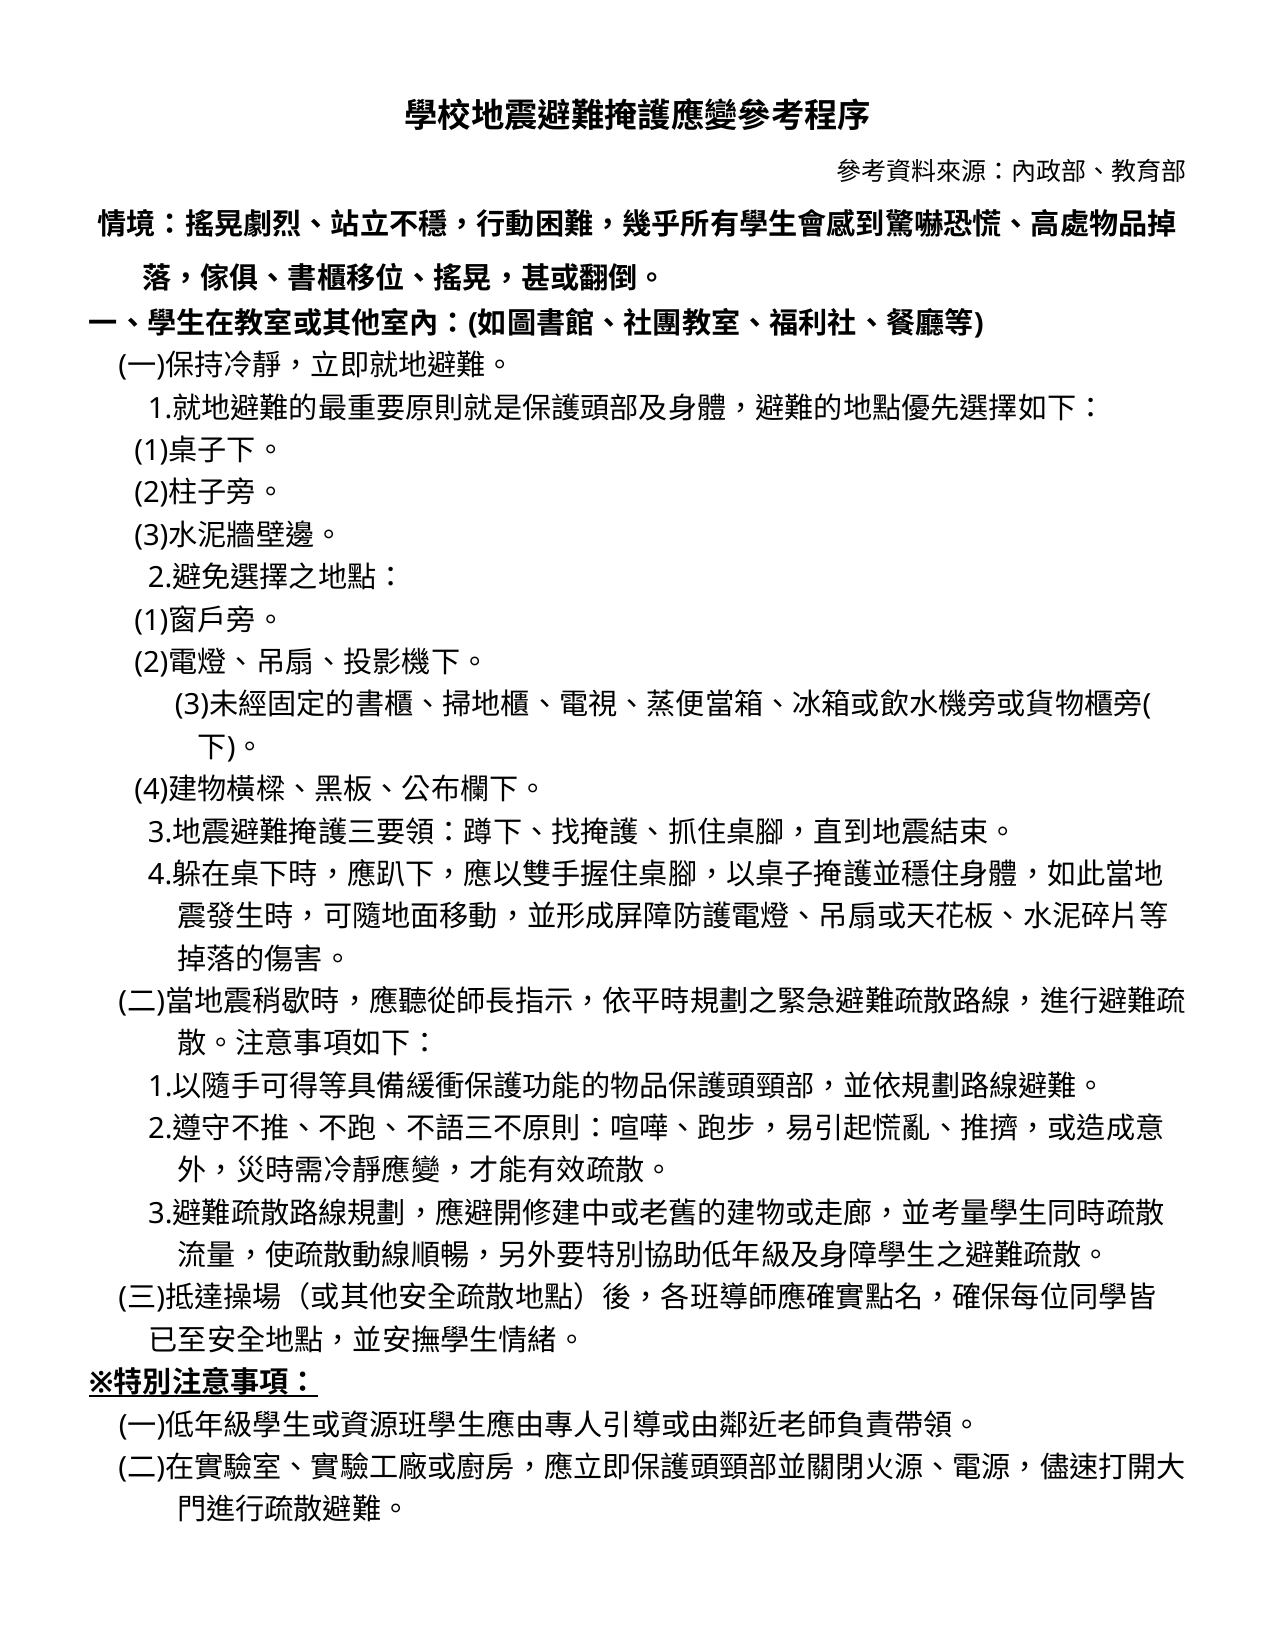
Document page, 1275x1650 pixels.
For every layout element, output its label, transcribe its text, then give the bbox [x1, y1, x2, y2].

text 3.避難疏散路線規劃，應避開修建中或老舊的建物或走廊，並考量學生同時疏散流量，使疏散動線順暢，另外要特別協助低年級及身障學生之避難疏散。 [148, 1189, 1186, 1274]
text 2.避免選擇之地點： [148, 554, 1186, 596]
text (4)建物橫樑、黑板、公布欄下。 [89, 766, 1186, 808]
text (3)水泥牆壁邊。 [89, 511, 1186, 554]
text 2.遵守不推、不跑、不語三不原則：喧嘩、跑步，易引起慌亂、推擠，或造成意外，災時需冷靜應變，才能有效疏散。 [148, 1104, 1186, 1189]
text (2)電燈、吊扇、投影機下。 [89, 638, 1186, 681]
text (1)桌子下。 [89, 427, 1186, 469]
text (二)當地震稍歇時，應聽從師長指示，依平時規劃之緊急避難疏散路線，進行避難疏散。注意事項如下： [118, 977, 1186, 1062]
text (1)窗戶旁。 [89, 596, 1186, 638]
text 落，傢俱、書櫃移位、搖晃，甚或翻倒。 [89, 245, 1186, 299]
text (二)在實驗室、實驗工廠或廚房，應立即保護頭頸部並關閉火源、電源，儘速打開大門進行疏散避難。 [118, 1443, 1186, 1528]
text (三)抵達操場（或其他安全疏散地點）後，各班導師應確實點名，確保每位同學皆 [118, 1274, 1186, 1316]
text (3)未經固定的書櫃、掃地櫃、電視、蒸便當箱、冰箱或飲水機旁或貨物櫃旁( [167, 681, 1186, 723]
text 4.躲在桌下時，應趴下，應以雙手握住桌腳，以桌子掩護並穩住身體，如此當地震發生時，可隨地面移動，並形成屏障防護電燈、吊扇或天花板、水泥碎片等掉落的傷害。 [148, 851, 1186, 977]
text 參考資料來源：內政部、教育部 [89, 137, 1186, 191]
text 3.地震避難掩護三要領：蹲下、找掩護、抓住桌腳，直到地震結束。 [148, 808, 1186, 851]
text 已至安全地點，並安撫學生情緒。 [118, 1316, 1186, 1359]
text 1.就地避難的最重要原則就是保護頭部及身體，避難的地點優先選擇如下： [148, 384, 1186, 427]
text (一)保持冷靜，立即就地避難。 [89, 342, 1186, 384]
text ※特別注意事項： [89, 1359, 1186, 1401]
text 一、學生在教室或其他室內：(如圖書館、社團教室、福利社、餐廳等) [89, 299, 1186, 342]
text (2)柱子旁。 [89, 469, 1186, 511]
text 下)。 [167, 723, 1186, 766]
text (一)低年級學生或資源班學生應由專人引導或由鄰近老師負責帶領。 [118, 1401, 1186, 1443]
text 情境：搖晃劇烈、站立不穩，行動困難，幾乎所有學生會感到驚嚇恐慌、高處物品掉 [89, 191, 1186, 245]
text 學校地震避難掩護應變參考程序 [89, 89, 1186, 137]
text 1.以隨手可得等具備緩衝保護功能的物品保護頭頸部，並依規劃路線避難。 [148, 1062, 1186, 1104]
